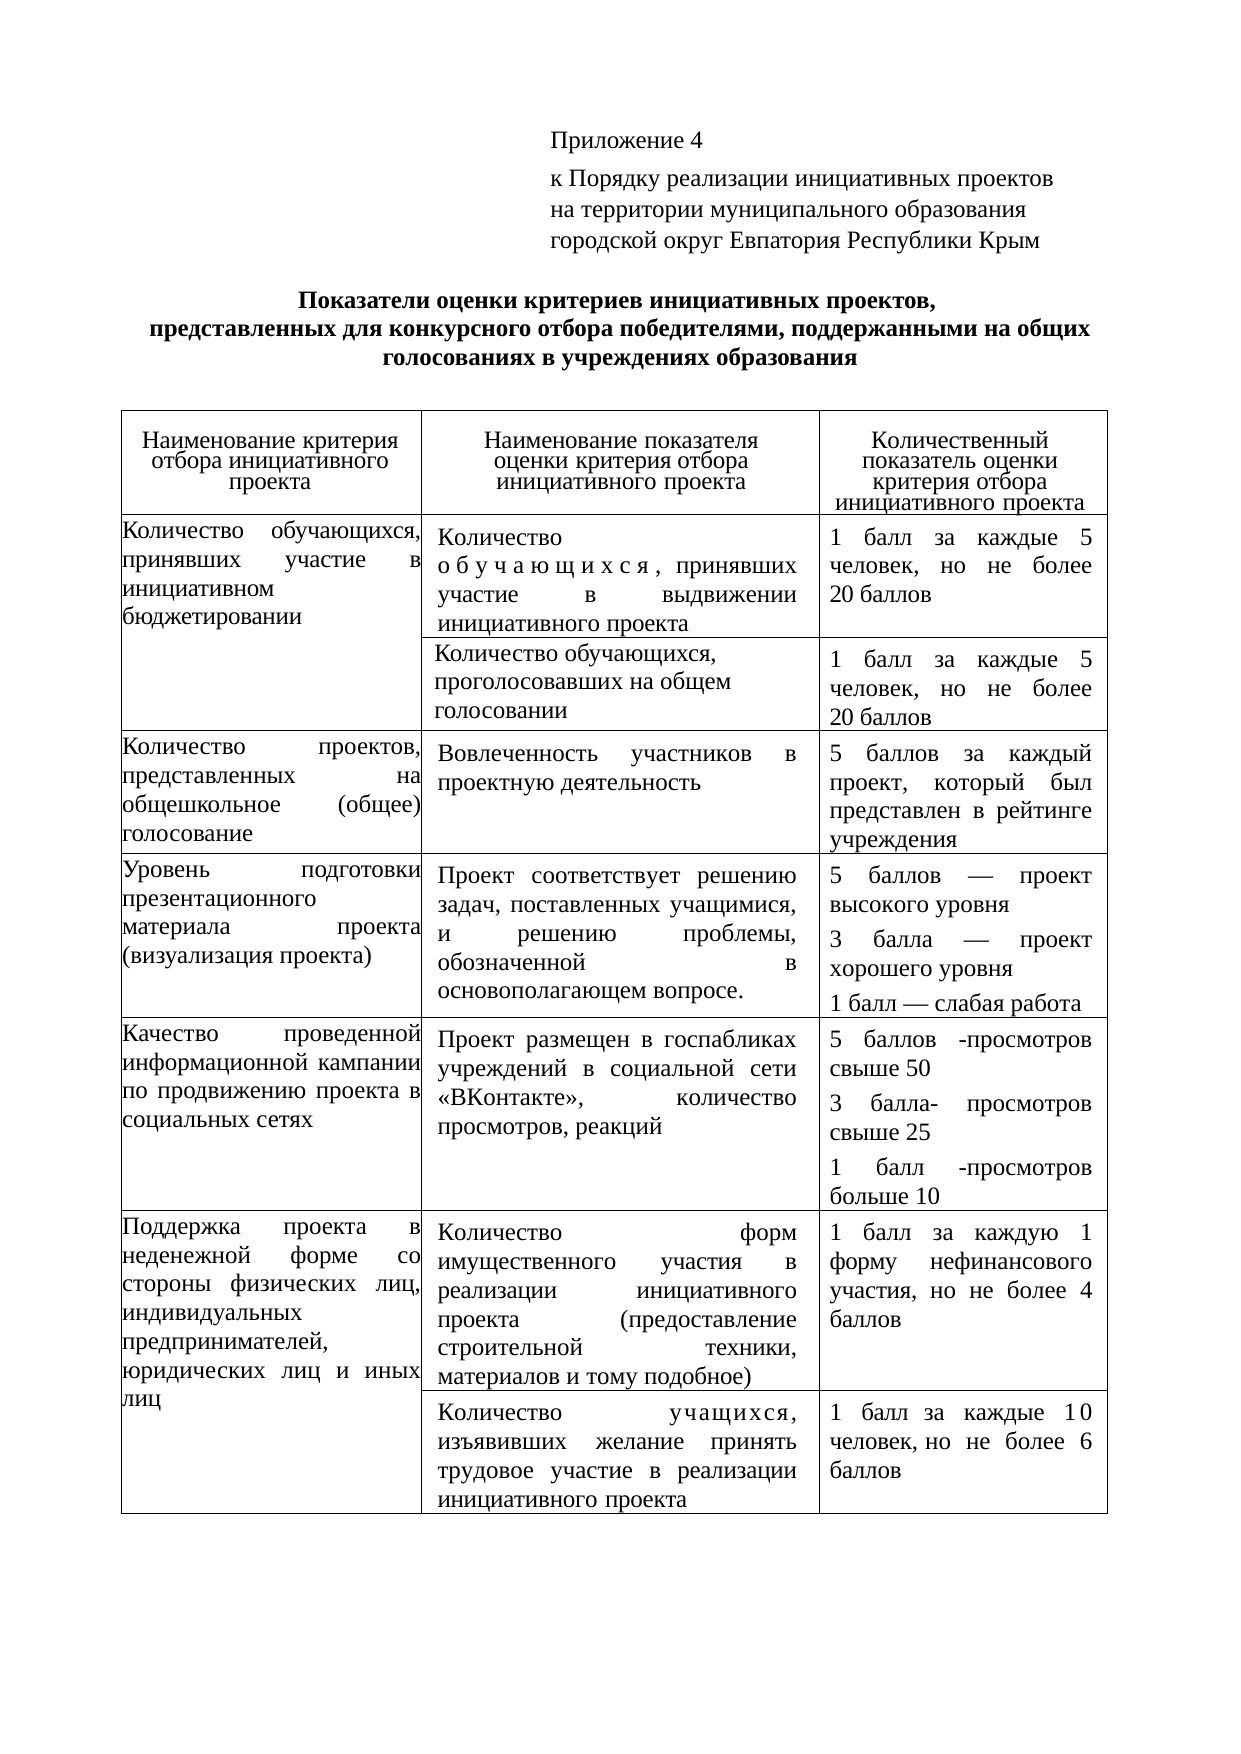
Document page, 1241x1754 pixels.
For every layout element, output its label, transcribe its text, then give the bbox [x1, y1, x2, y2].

table_header Приложение 4 к Порядку реализации инициативных проектов на территории муниципального образования городской округ Евпатория Республики Крым [238, 118, 1089, 256]
table_header Наименование критерия отбора инициативного проекта [122, 411, 421, 514]
text представленных для конкурсного отбора победителями, поддержанными на общих голосованиях в учреждениях образования [118, 313, 1122, 371]
table_cell 1 балл за каждые 5 человек, но не более 20 баллов [820, 515, 1107, 637]
table_header Количественный показатель оценки критерия отбора инициативного проекта [820, 411, 1107, 514]
table_cell 1 балл за каждую 1 форму нефинансового участия, но не более 4 баллов [820, 1211, 1107, 1390]
table_cell Количество обучающихся, принявших участие в выдвижении инициативного проекта [422, 515, 819, 637]
table_header [103, 118, 238, 256]
table_cell Количество форм имущественного участия в реализации инициативного проекта (предоставление строительной техники, материалов и тому подобное) [422, 1211, 819, 1390]
text Показатели оценки критериев инициативных проектов, [118, 285, 1122, 313]
table_cell Уровень подготовки презентационного материала проекта (визуализация проекта) [122, 854, 421, 1017]
table_cell Проект размещен в госпабликах учреждений в социальной сети «ВКонтакте», количество просмотров, реакций [422, 1018, 819, 1210]
table_cell 5 баллов — проект высокого уровня 3 балла — проект хорошего уровня 1 балл — слабая работа [820, 854, 1107, 1017]
table_cell 5 баллов за каждый проект, который был представлен в рейтинге учреждения [820, 731, 1107, 853]
table_cell Количество проектов, представленных на общешкольное (общее) голосование [122, 731, 421, 853]
table_cell Количество обучающихся, принявших участие в инициативном бюджетировании [122, 515, 421, 730]
table_cell Количество обучающихся, проголосовавших на общем голосовании [422, 638, 819, 730]
table_cell 1 балл за каждые 10 человек, но не более 6 баллов [820, 1391, 1107, 1512]
table_cell 1 балл за каждые 5 человек, но не более 20 баллов [820, 638, 1107, 730]
table_header Наименование показателя оценки критерия отбора инициативного проекта [422, 411, 819, 514]
table_cell Проект соответствует решению задач, поставленных учащимися, и решению проблемы, обозначенной в основополагающем вопросе. [422, 854, 819, 1017]
table_cell Поддержка проекта в неденежной форме со стороны физических лиц, индивидуальных предпринимателей, юридических лиц и иных лиц [122, 1211, 421, 1512]
table_cell Количество учащихся, изъявивших желание принять трудовое участие в реализации инициативного проекта [422, 1391, 819, 1512]
table_cell Вовлеченность участников в проектную деятельность [422, 731, 819, 853]
table_cell 5 баллов -просмотров свыше 50 3 балла- просмотров свыше 25 1 балл -просмотров больше 10 [820, 1018, 1107, 1210]
table_cell Качество проведенной информационной кампании по продвижению проекта в социальных сетях [122, 1018, 421, 1210]
